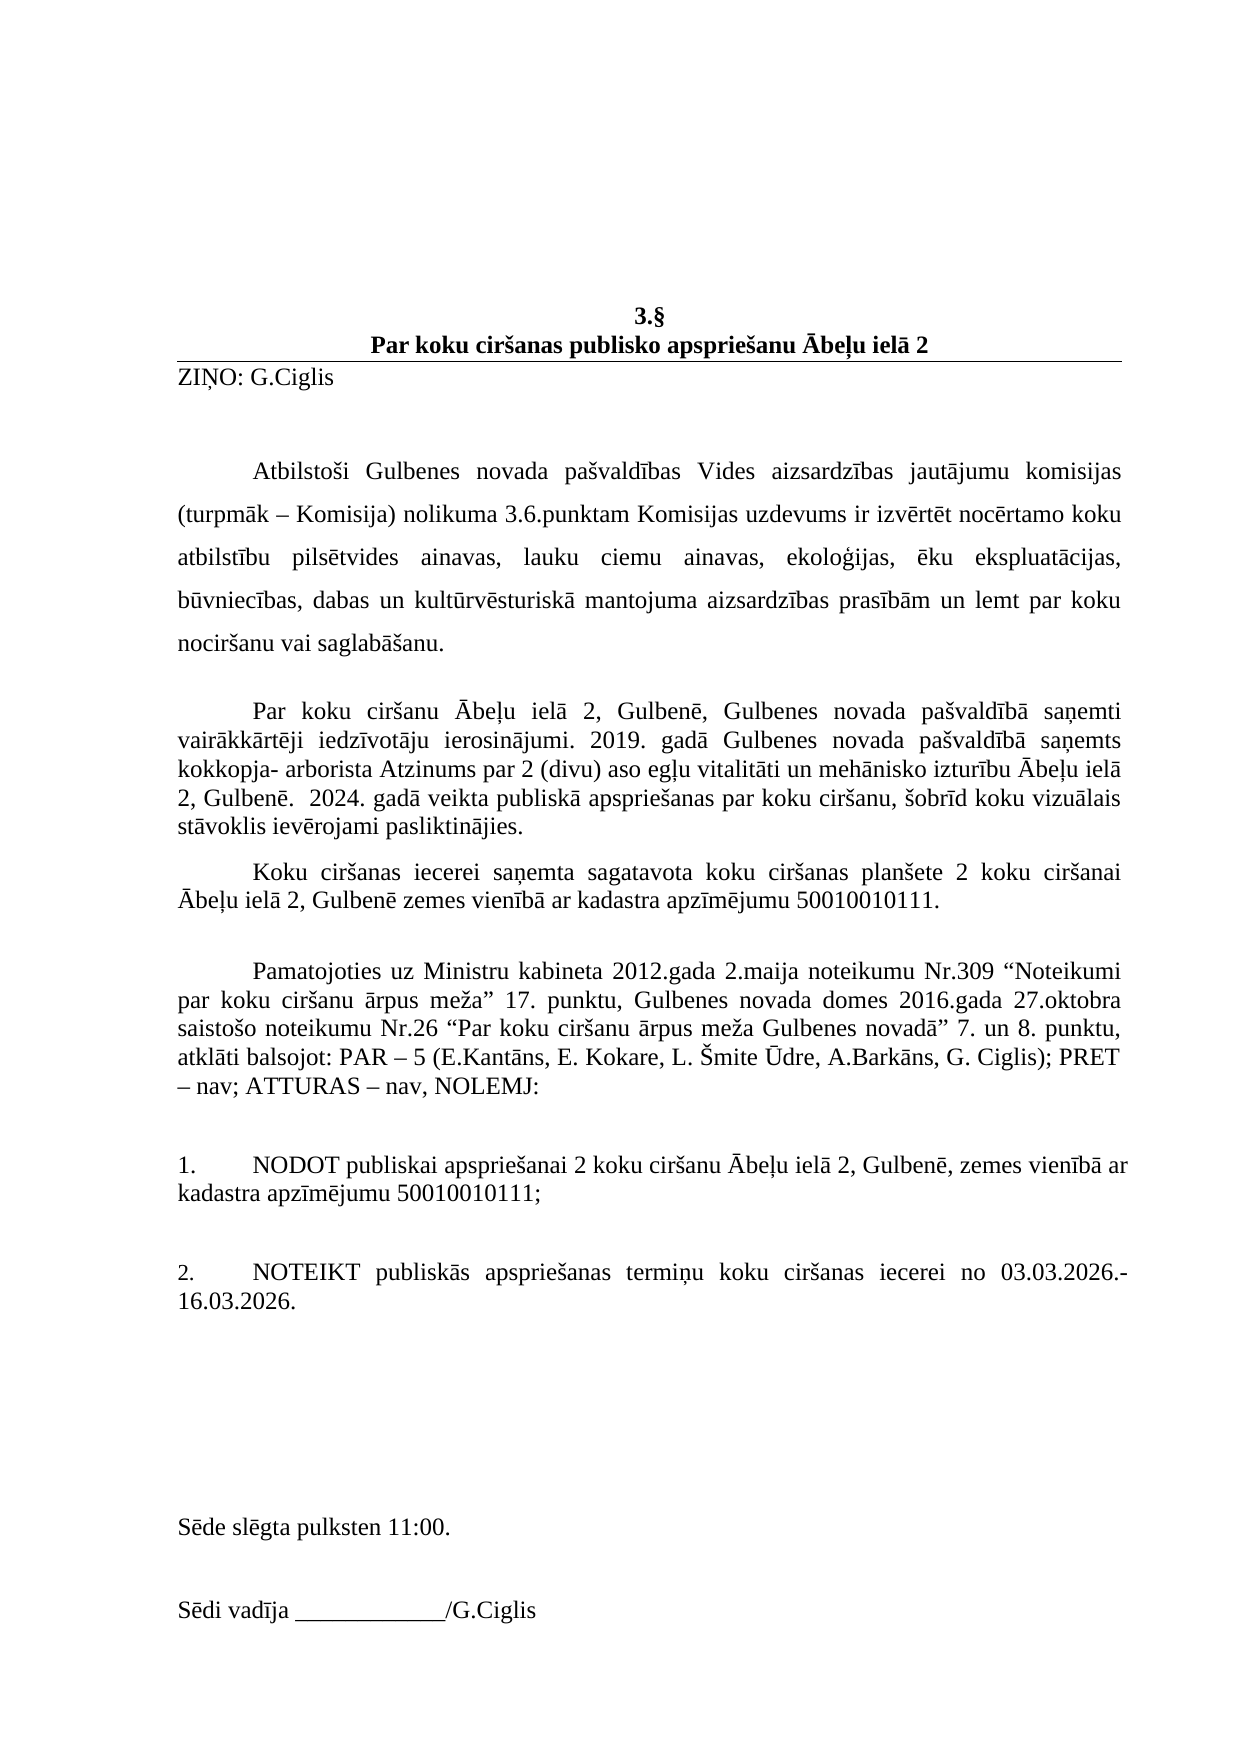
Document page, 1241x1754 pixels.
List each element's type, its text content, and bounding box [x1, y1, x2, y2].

list NODOT publiskai apspriešanai 2 koku ciršanu Ābeļu ielā 2, Gulbenē, zemes vienībā ar kadastra apzīmējumu 50010010111; [177, 1150, 1128, 1207]
text Par koku ciršanu Ābeļu ielā 2, Gulbenē, Gulbenes novada pašvaldībā saņemti vairākkārtēji iedzīvotāju ierosinājumi. 2019. gadā Gulbenes novada pašvaldībā saņemts kokkopja- arborista Atzinums par 2 (divu) aso egļu vitalitāti un mehānisko izturību Ābeļu ielā 2, Gulbenē. 2024. gadā veikta publiskā apspriešanas par koku ciršanu, šobrīd koku vizuālais stāvoklis ievērojami pasliktinājies. [177, 696, 1122, 840]
text Par koku ciršanas publisko apspriešanu Ābeļu ielā 2 [177, 330, 1122, 361]
text Sēdi vadīja ____________/G.Ciglis [177, 1595, 1122, 1623]
text ZIŅO: G.Ciglis [177, 362, 1122, 391]
list NOTEIKT publiskās apspriešanas termiņu koku ciršanas iecerei no 03.03.2026.-16.03.2026. [177, 1257, 1128, 1315]
text Atbilstoši Gulbenes novada pašvaldības Vides aizsardzības jautājumu komisijas (turpmāk – Komisija) nolikuma 3.6.punktam Komisijas uzdevums ir izvērtēt nocērtamo koku atbilstību pilsētvides ainavas, lauku ciemu ainavas, ekoloģijas, ēku ekspluatācijas, būvniecības, dabas un kultūrvēsturiskā mantojuma aizsardzības prasībām un lemt par koku nociršanu vai saglabāšanu. [177, 456, 1122, 657]
text Sēde slēgta pulksten 11:00. [177, 1512, 1122, 1541]
text Pamatojoties uz Ministru kabineta 2012.gada 2.maija noteikumu Nr.309 “Noteikumi par koku ciršanu ārpus meža” 17. punktu, Gulbenes novada domes 2016.gada 27.oktobra saistošo noteikumu Nr.26 “Par koku ciršanu ārpus meža Gulbenes novadā” 7. un 8. punktu, atklāti balsojot: PAR – 5 (E.Kantāns, E. Kokare, L. Šmite Ūdre, A.Barkāns, G. Ciglis); PRET – nav; ATTURAS – nav, NOLEMJ: [177, 956, 1122, 1100]
text Koku ciršanas iecerei saņemta sagatavota koku ciršanas planšete 2 koku ciršanai Ābeļu ielā 2, Gulbenē zemes vienībā ar kadastra apzīmējumu 50010010111. [177, 857, 1122, 914]
text 3.§ [177, 301, 1122, 330]
